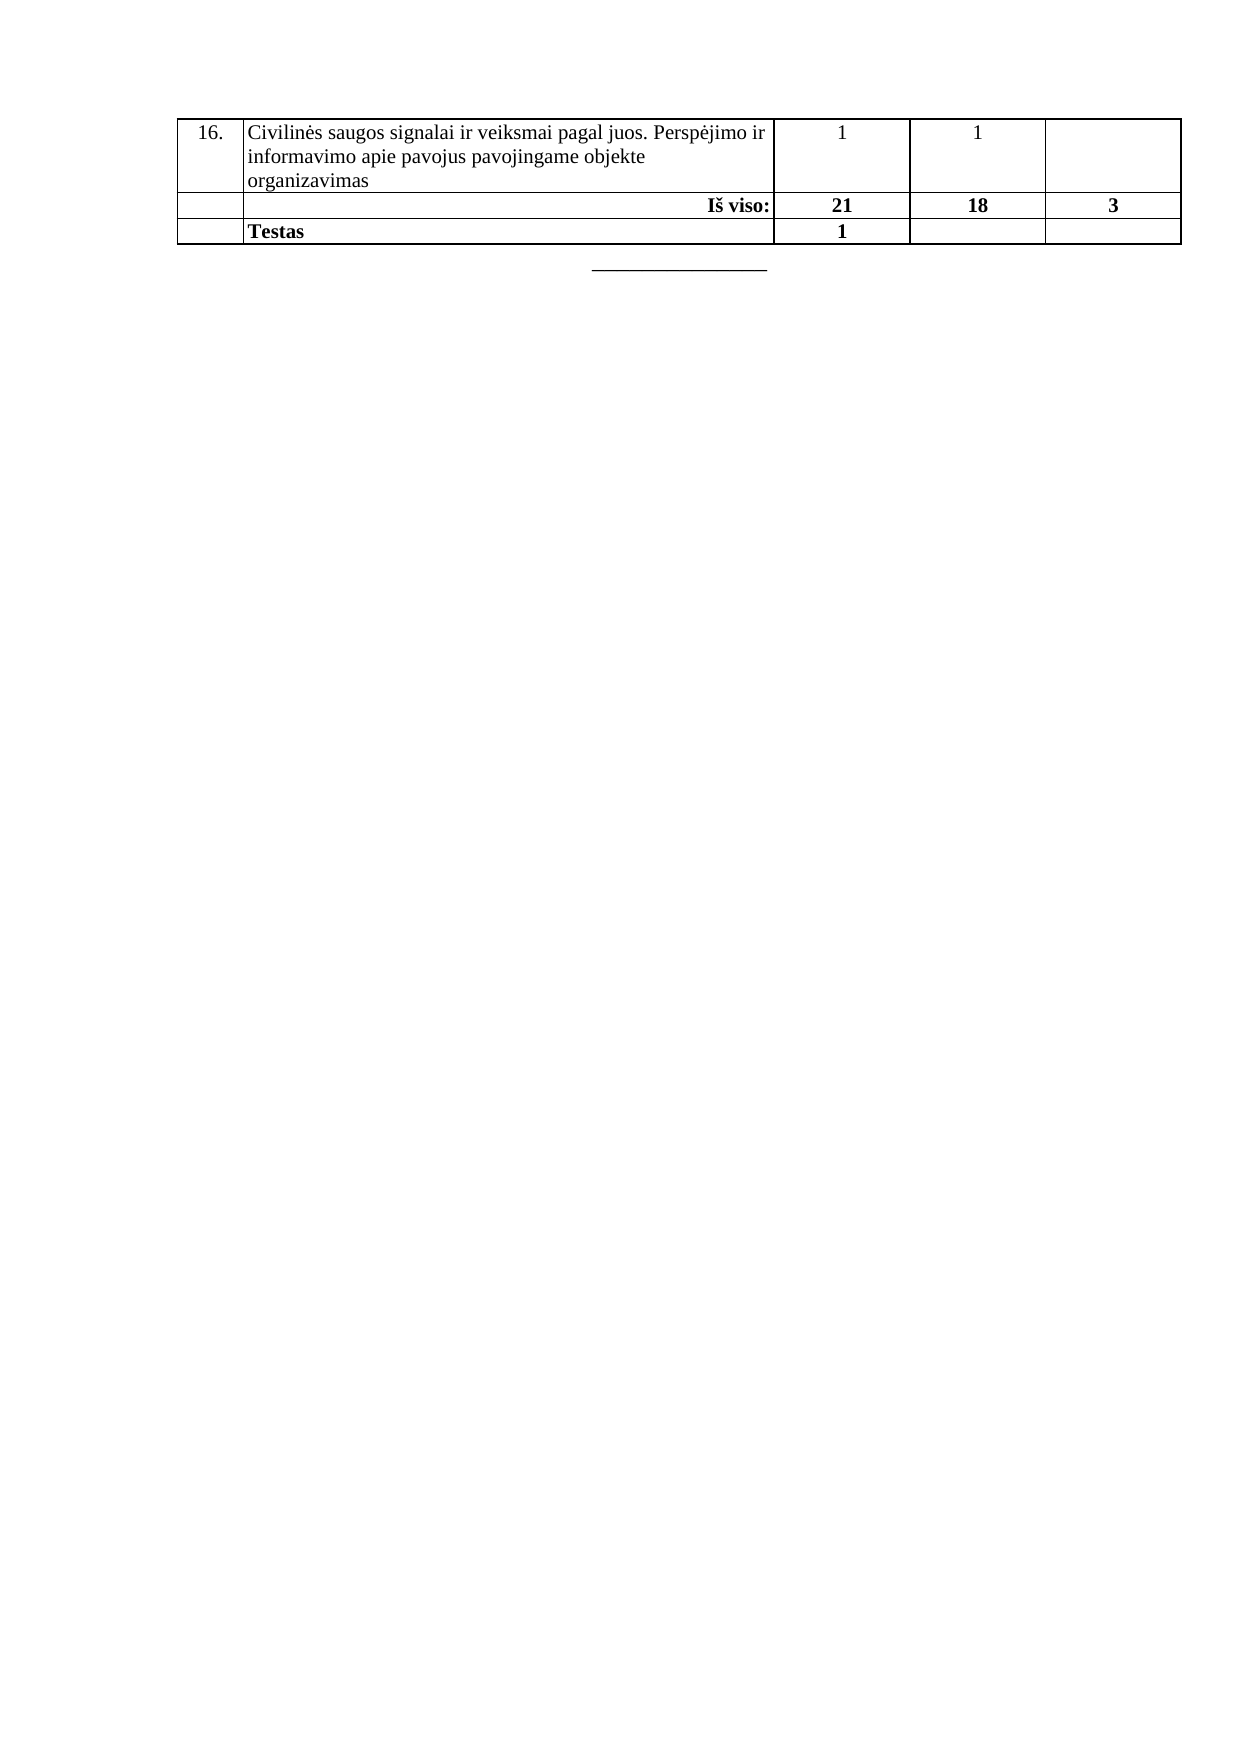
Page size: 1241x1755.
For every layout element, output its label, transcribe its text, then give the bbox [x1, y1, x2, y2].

table_cell [239, 193, 243, 217]
table_cell 1 [911, 120, 1045, 192]
table_cell [239, 219, 243, 243]
table_cell 1 [775, 120, 909, 192]
table_cell [1046, 120, 1180, 192]
table_cell [1041, 219, 1045, 243]
table_cell 16. [178, 120, 243, 192]
table_cell 18 [1041, 193, 1045, 217]
text ______________ [177, 245, 1181, 273]
